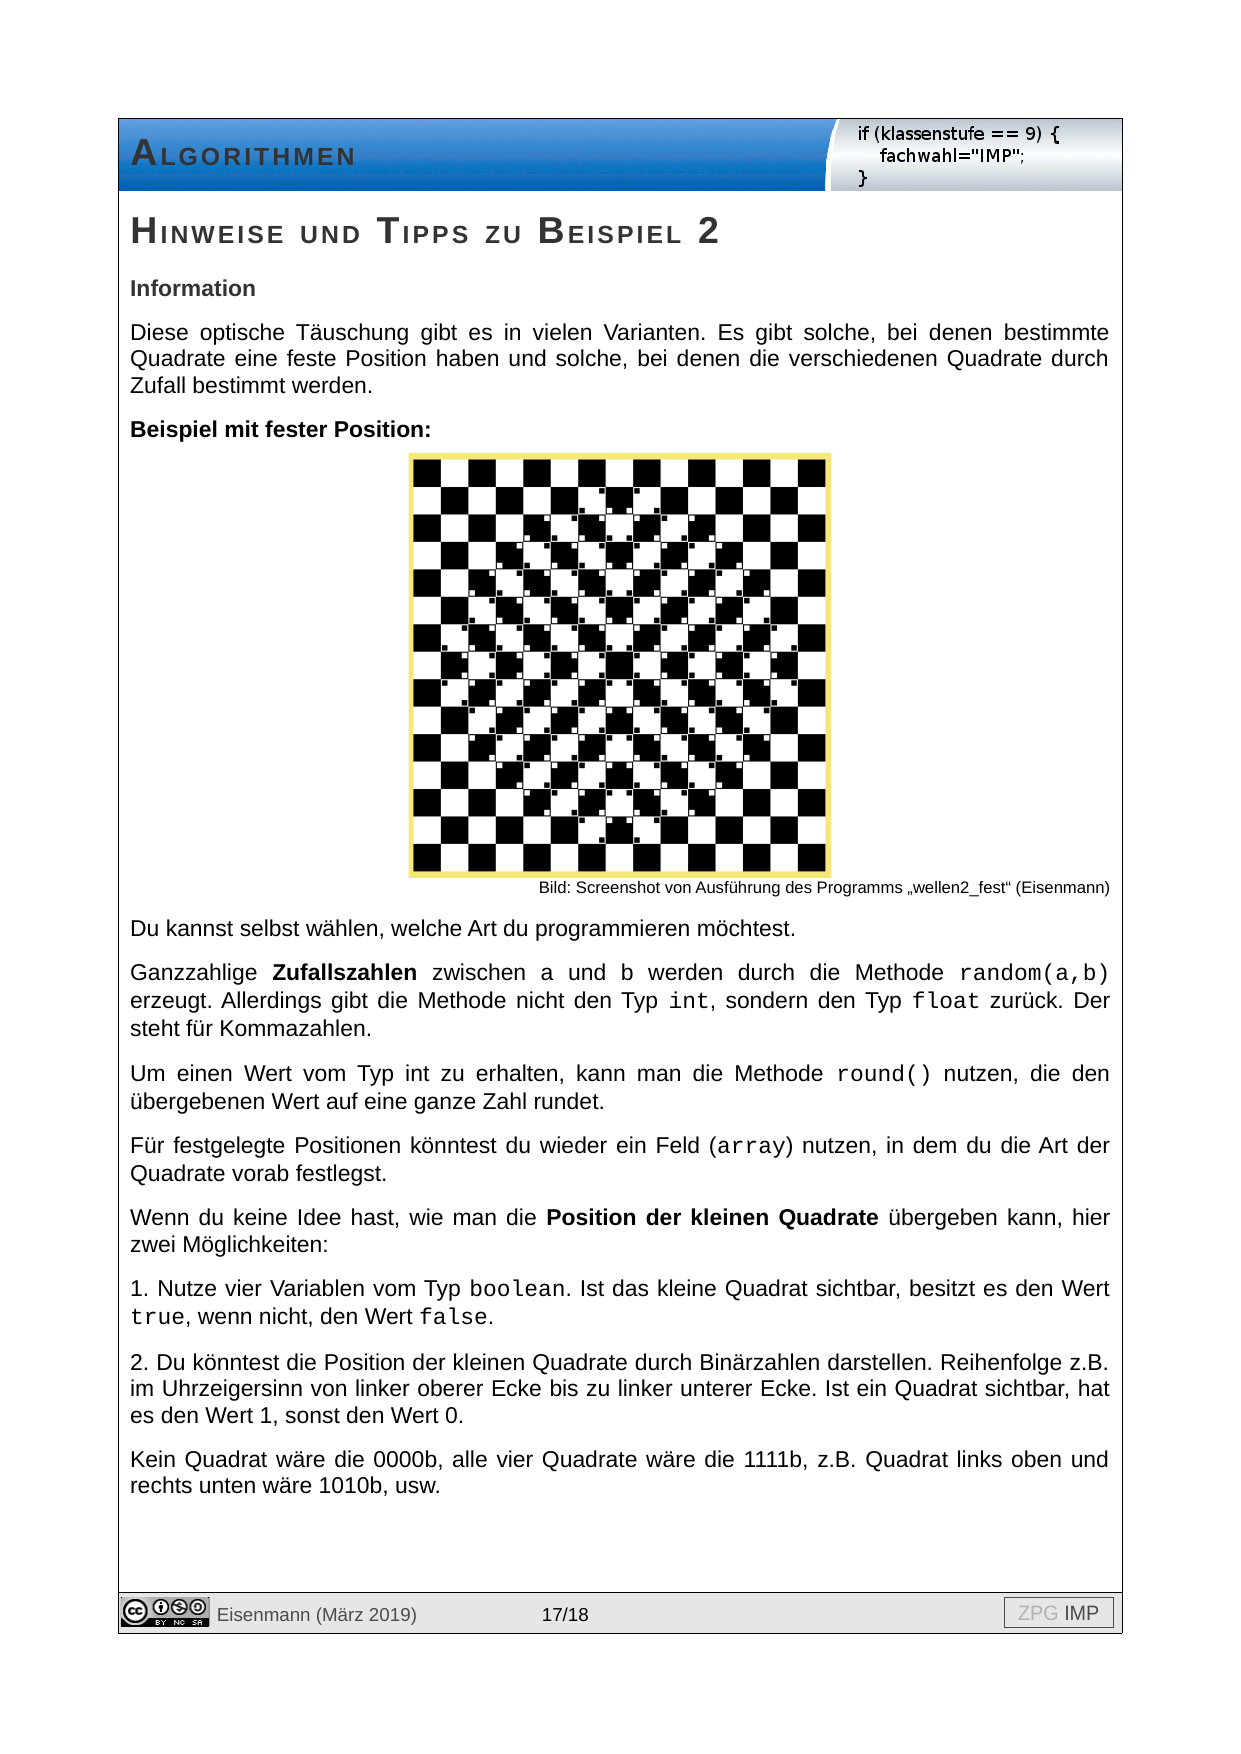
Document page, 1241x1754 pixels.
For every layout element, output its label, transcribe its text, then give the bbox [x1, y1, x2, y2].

text Bild: Screenshot von Ausführung des Programms „wellen2_fest“ (Eisenmann) [130, 460, 1110, 897]
text Kein Quadrat wäre die 0000b, alle vier Quadrate wäre die 1111b, z.B. Quadrat links oben und rechts unten wäre 1010b, usw. [130, 1446, 1110, 1498]
text Hinweise und Tipps zu Beispiel 2 [124, 208, 1122, 251]
picture [119, 119, 1122, 191]
text Du kannst selbst wählen, welche Art du programmieren möchtest. [130, 915, 1110, 941]
text Beispiel mit fester Position: [130, 416, 1110, 442]
text 2. Du könntest die Position der kleinen Quadrate durch Binärzahlen darstellen. Reihenfolge z.B. im Uhrzeigersinn von linker oberer Ecke bis zu linker unterer Ecke. Ist ein Quadrat sichtbar, hat es den Wert 1, sonst den Wert 0. [130, 1349, 1110, 1428]
text Um einen Wert vom Typ int zu erhalten, kann man die Methode round() nutzen, die den übergebenen Wert auf eine ganze Zahl rundet. [130, 1059, 1110, 1114]
text Für festgelegte Positionen könntest du wieder ein Feld (array) nutzen, in dem du die Art der Quadrate vorab festlegst. [130, 1132, 1110, 1187]
text 1. Nutze vier Variablen vom Typ boolean. Ist das kleine Quadrat sichtbar, besitzt es den Wert true, wenn nicht, den Wert false. [130, 1275, 1110, 1331]
text Diese optische Täuschung gibt es in vielen Varianten. Es gibt solche, bei denen bestimmte Quadrate eine feste Position haben und solche, bei denen die verschiedenen Quadrate durch Zufall bestimmt werden. [130, 319, 1110, 398]
text Information [130, 275, 1110, 301]
picture [408, 453, 832, 878]
text Wenn du keine Idee hast, wie man die Position der kleinen Quadrate übergeben kann, hier zwei Möglichkeiten: [130, 1204, 1110, 1257]
picture [120, 1597, 210, 1627]
text Ganzzahlige Zufallszahlen zwischen a und b werden durch die Methode random(a,b) erzeugt. Allerdings gibt die Methode nicht den Typ int, sondern den Typ float zurück. Der steht für Kommazahlen. [130, 959, 1110, 1042]
